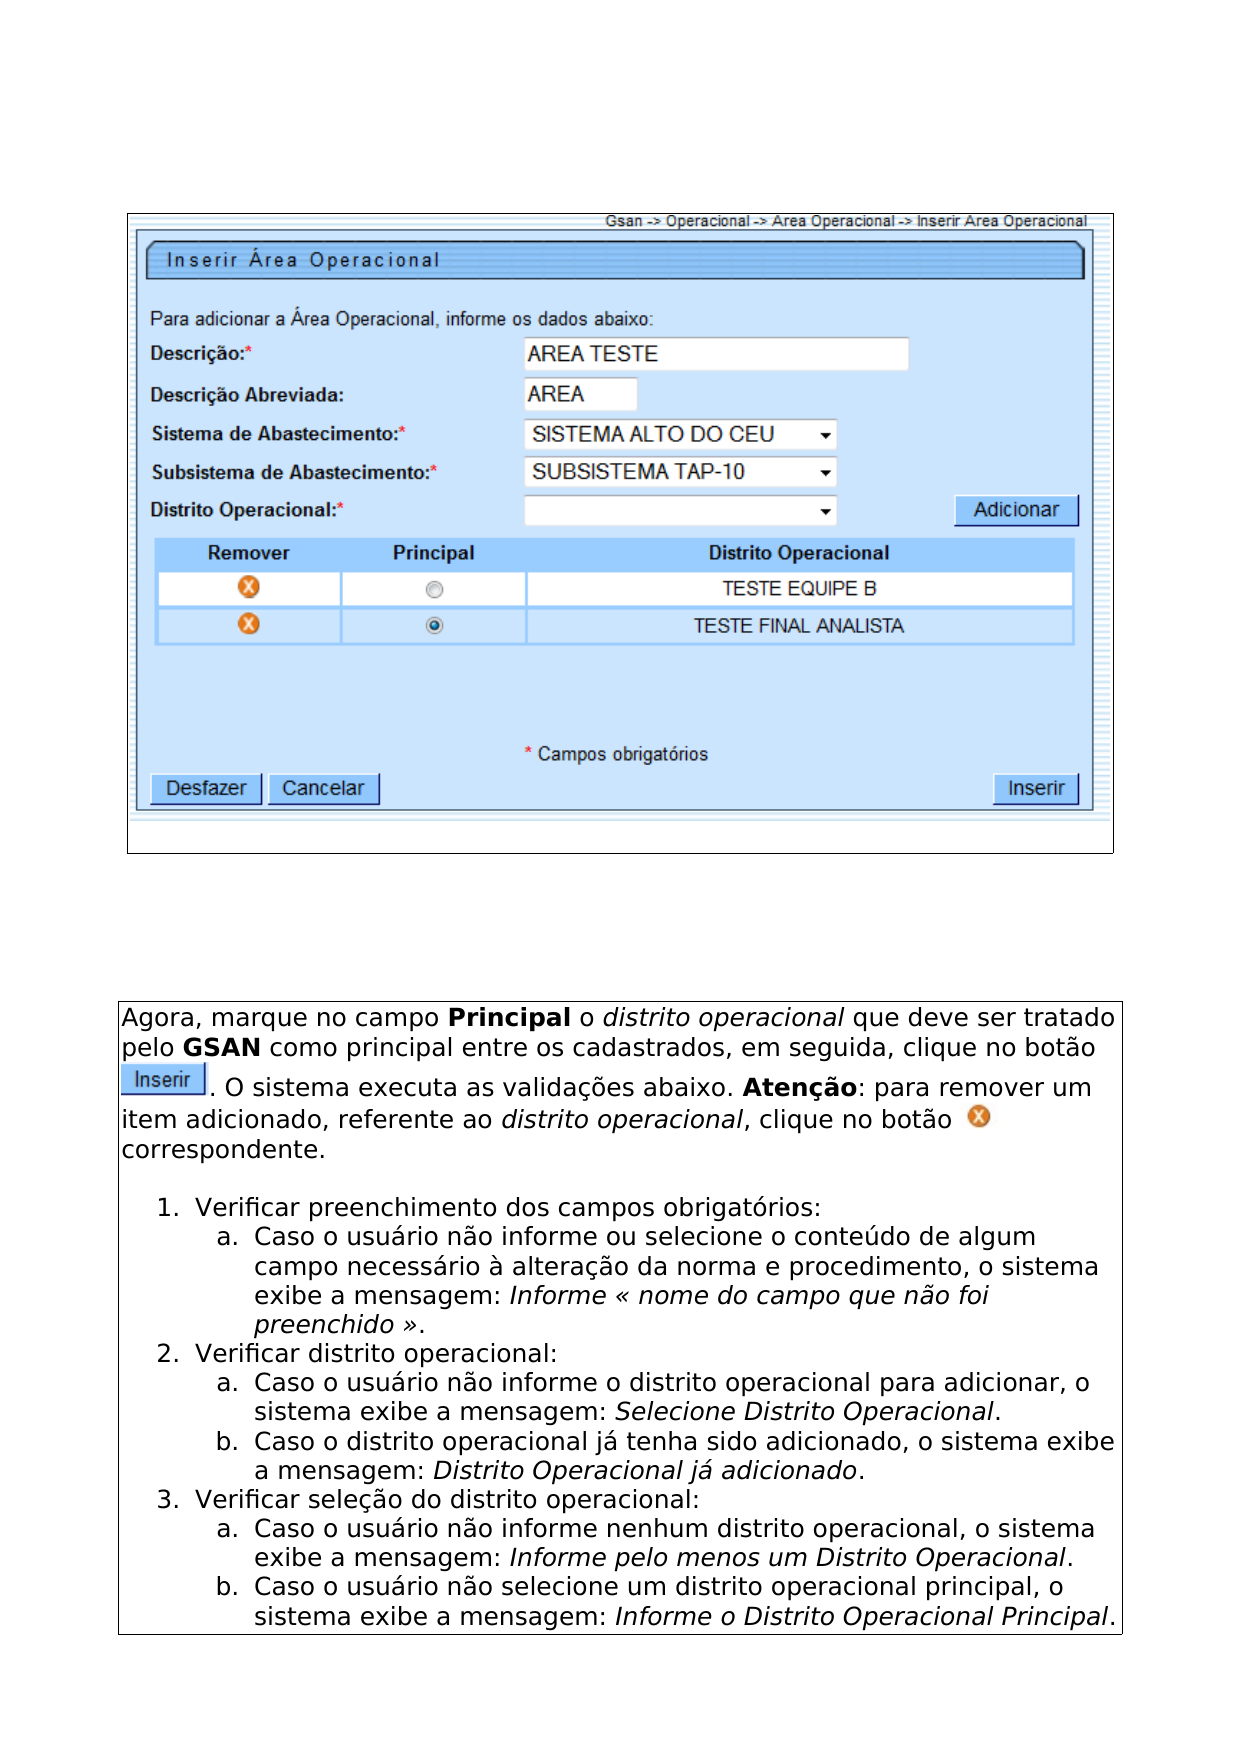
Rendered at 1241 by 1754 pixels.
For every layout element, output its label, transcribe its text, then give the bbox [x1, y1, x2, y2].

picture [960, 1102, 1000, 1129]
picture [129, 215, 1111, 821]
table_header [128, 214, 1113, 852]
picture [121, 1062, 209, 1097]
table_header Agora, marque no campo Principal o distrito operacional que deve ser tratado pelo GSAN como principal entre os cadastrados, em seguida, clique no botão . O sistema executa as validações abaixo. Atenção: para remover um item adicionado, referente ao distrito operacional, clique no botão correspondente. Verificar preenchimento dos campos obrigatórios: Caso o usuário não informe ou selecione o conteúdo de algum campo necessário à alteração da norma e procedimento, o sistema exibe a mensagem: Informe « nome do campo que não foi preenchido ». Verificar distrito operacional: Caso o usuário não informe o distrito operacional para adicionar, o sistema exibe a mensagem: Selecione Distrito Operacional. Caso o distrito operacional já tenha sido adicionado, o sistema exibe a mensagem: Distrito Operacional já adicionado. Verificar seleção do distrito operacional: Caso o usuário não informe nenhum distrito operacional, o sistema exibe a mensagem: Informe pelo menos um Distrito Operacional. Caso o usuário não selecione um distrito operacional principal, o sistema exibe a mensagem: Informe o Distrito Operacional Principal. [119, 1002, 1122, 1634]
